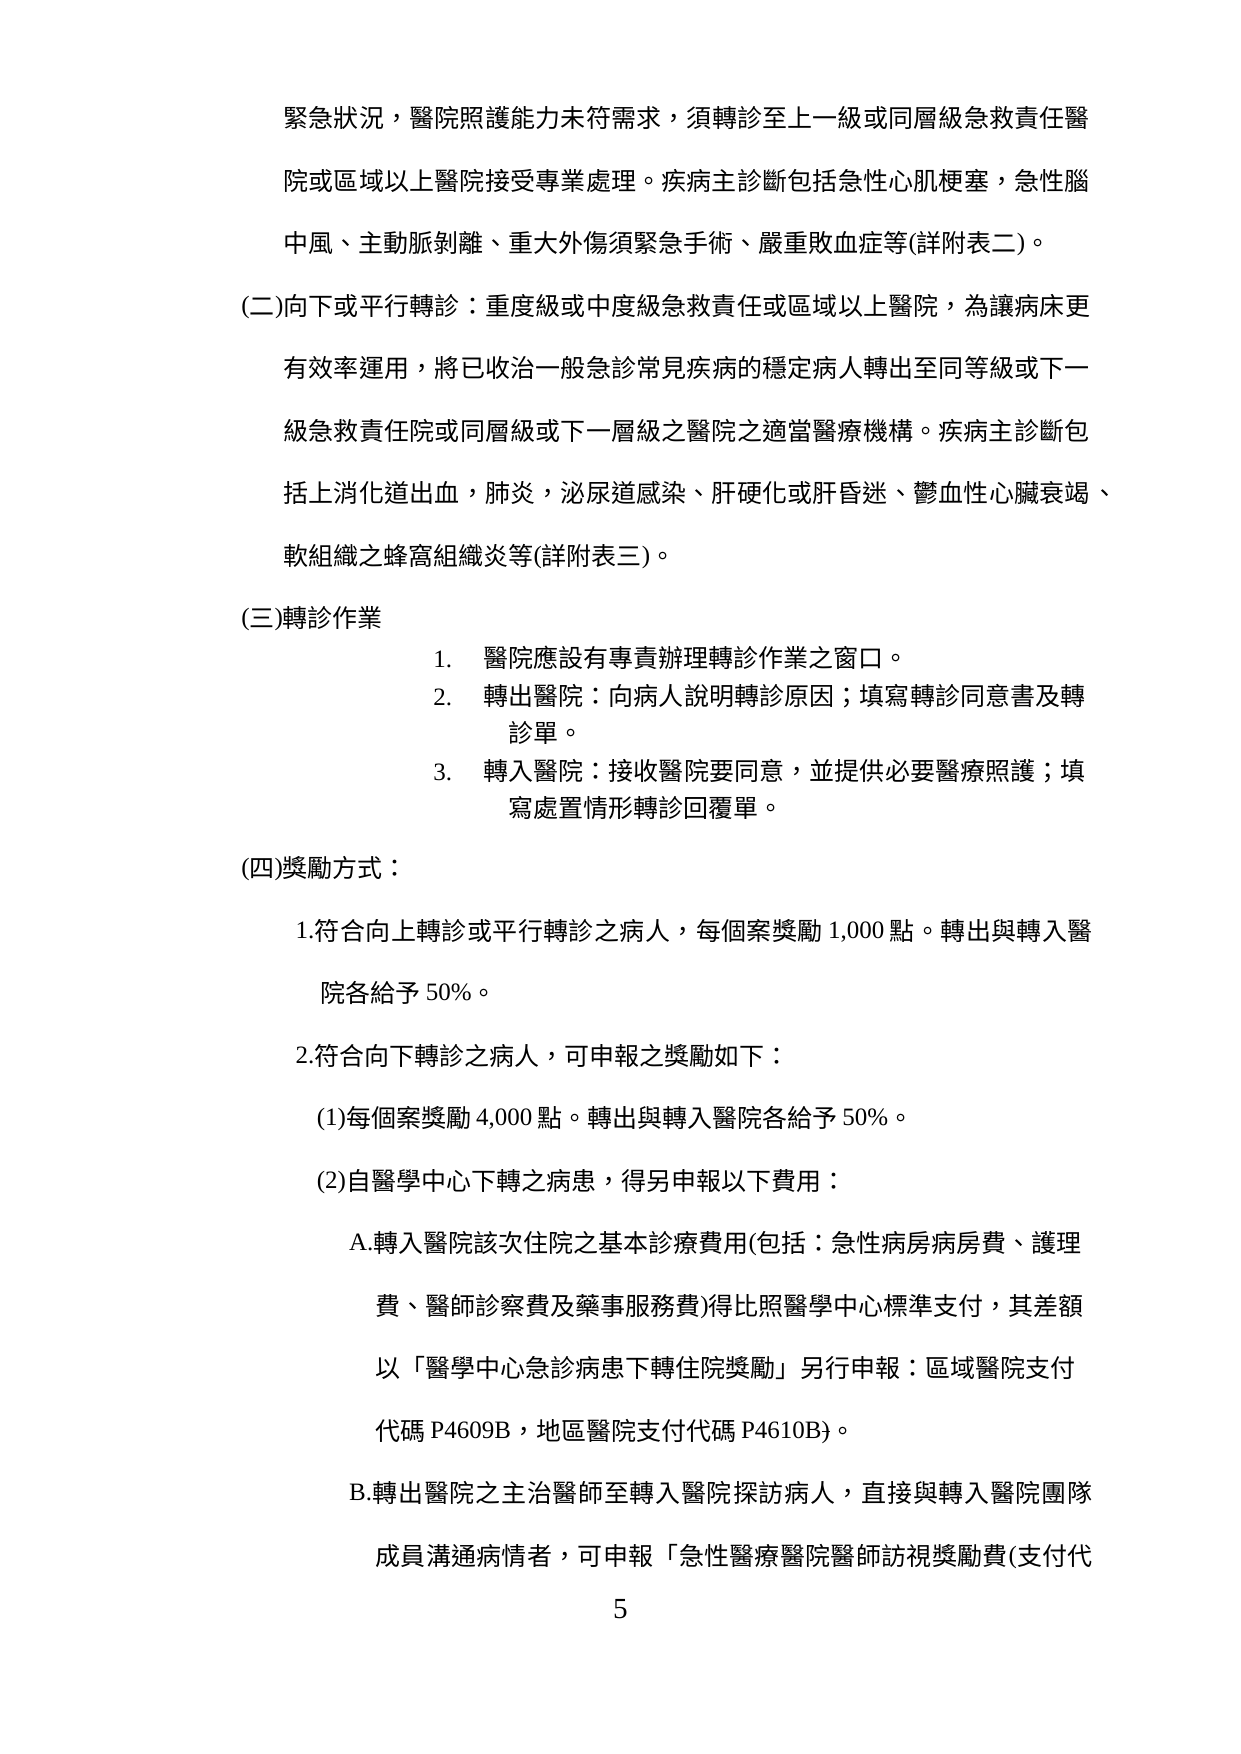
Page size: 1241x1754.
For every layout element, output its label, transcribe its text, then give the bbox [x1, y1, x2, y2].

text 2.符合向下轉診之病人，可申報之獎勵如下： [295, 1013, 1092, 1075]
list 醫院應設有專責辦理轉診作業之窗口。 [433, 638, 1087, 675]
text (二)向下或平行轉診：重度級或中度級急救責任或區域以上醫院，為讓病床更有效率運用，將已收治一般急診常見疾病的穩定病人轉出至同等級或下一級急救責任院或同層級或下一層級之醫院之適當醫療機構。疾病主診斷包括上消化道出血，肺炎，泌尿道感染、肝硬化或肝昏迷、鬱血性心臟衰竭、軟組織之蜂窩組織炎等(詳附表三)。 [241, 263, 1092, 575]
text (2)自醫學中心下轉之病患，得另申報以下費用： [317, 1138, 1092, 1200]
text (1)每個案獎勵4,000點。轉出與轉入醫院各給予50%。 [317, 1075, 1092, 1138]
text 緊急狀況，醫院照護能力未符需求，須轉診至上一級或同層級急救責任醫院或區域以上醫院接受專業處理。疾病主診斷包括急性心肌梗塞，急性腦中風、主動脈剝離、重大外傷須緊急手術、嚴重敗血症等(詳附表二)。 [241, 75, 1092, 263]
text (四)獎勵方式： [241, 825, 1092, 888]
list 轉出醫院：向病人說明轉診原因；填寫轉診同意書及轉診單。 [433, 675, 1087, 750]
text B.轉出醫院之主治醫師至轉入醫院探訪病人，直接與轉入醫院團隊成員溝通病情者，可申報「急性醫療醫院醫師訪視獎勵費(支付代 [349, 1450, 1092, 1575]
text (三)轉診作業 [241, 575, 1092, 638]
text A.轉入醫院該次住院之基本診療費用(包括：急性病房病房費、護理費、醫師診察費及藥事服務費)得比照醫學中心標準支付，其差額以「醫學中心急診病患下轉住院獎勵」另行申報：區域醫院支付代碼P4609B，地區醫院支付代碼P4610B)。 [349, 1200, 1092, 1450]
text 1.符合向上轉診或平行轉診之病人，每個案獎勵1,000點。轉出與轉入醫院各給予50%。 [295, 888, 1092, 1013]
list 轉入醫院：接收醫院要同意，並提供必要醫療照護；填寫處置情形轉診回覆單。 [433, 750, 1087, 825]
